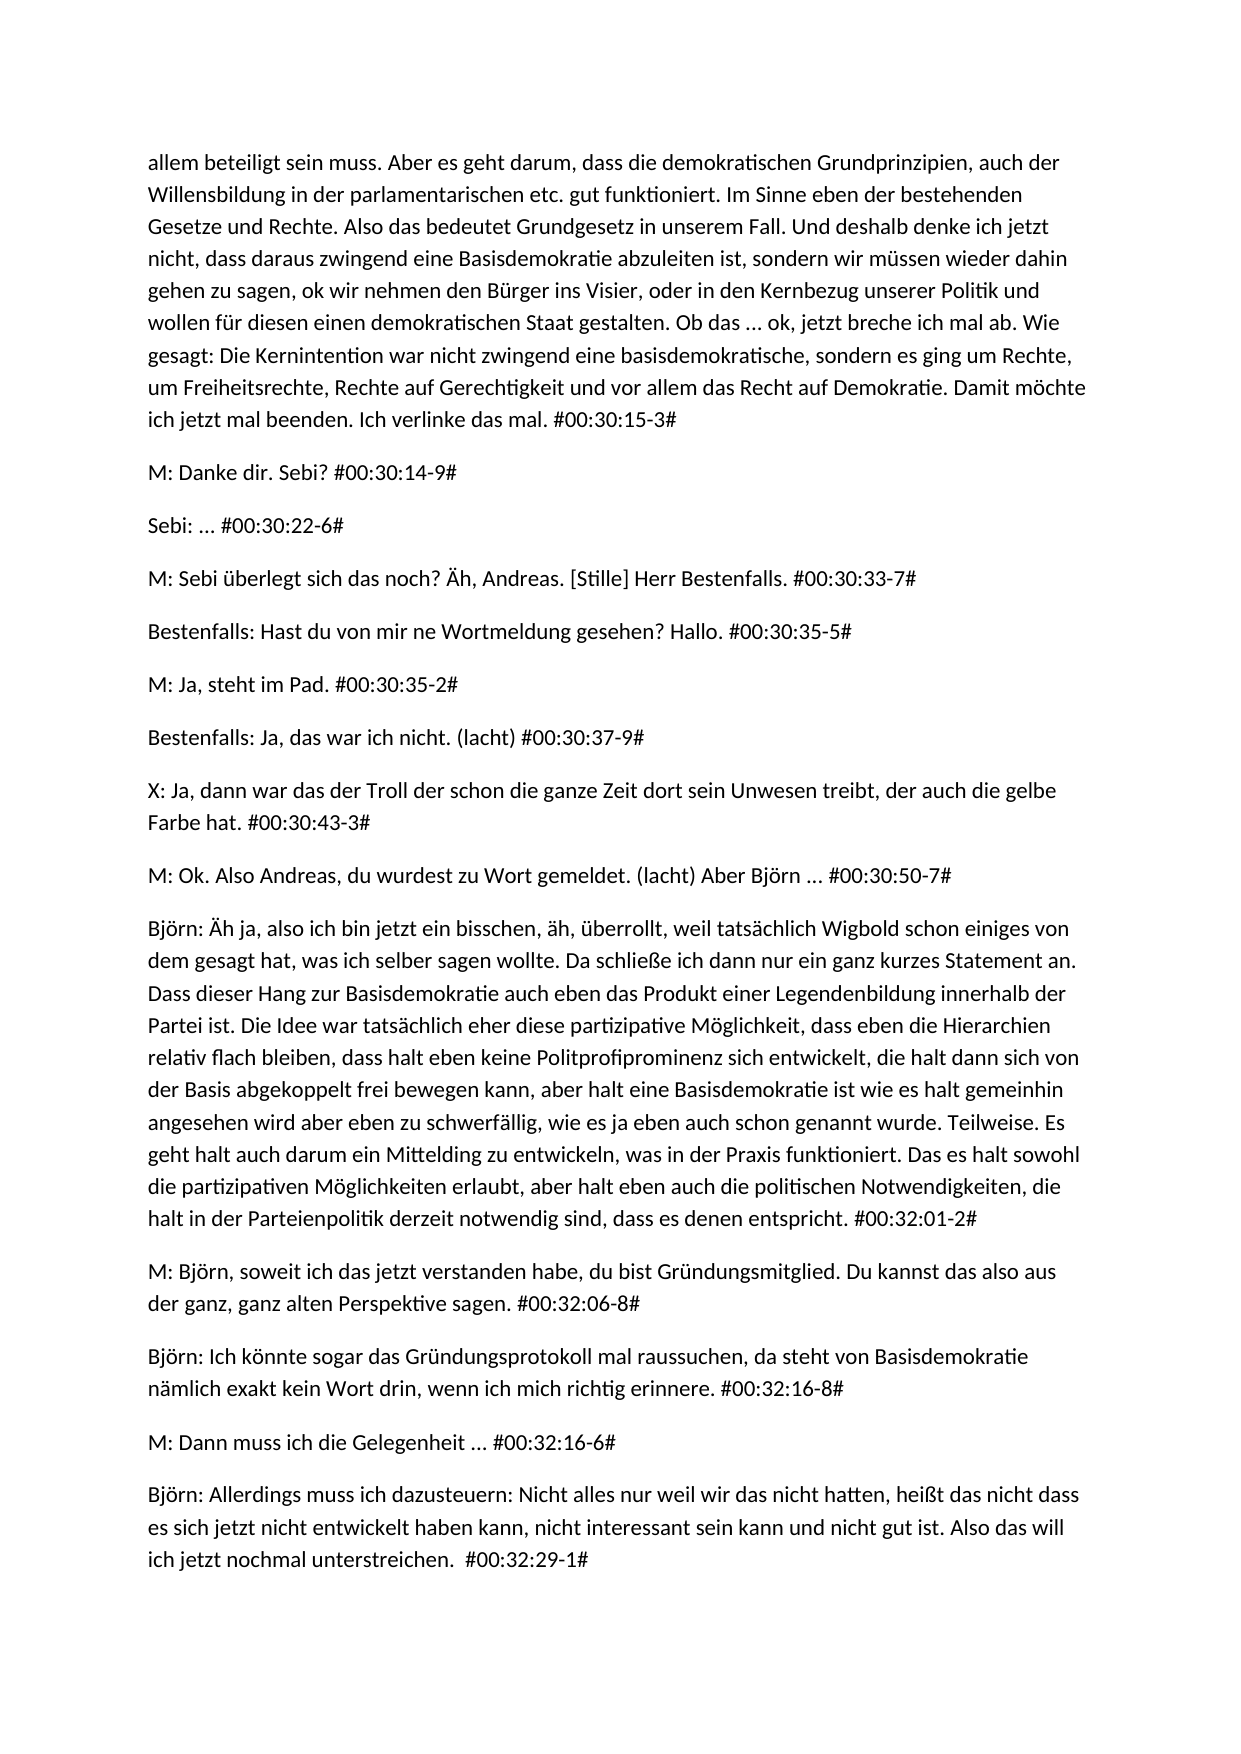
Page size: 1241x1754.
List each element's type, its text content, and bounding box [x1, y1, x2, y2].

text Björn: Äh ja, also ich bin jetzt ein bisschen, äh, überrollt, weil tatsächlich Wigbold schon einiges von dem gesagt hat, was ich selber sagen wollte. Da schließe ich dann nur ein ganz kurzes Statement an. Dass dieser Hang zur Basisdemokratie auch eben das Produkt einer Legendenbildung innerhalb der Partei ist. Die Idee war tatsächlich eher diese partizipative Möglichkeit, dass eben die Hierarchien relativ flach bleiben, dass halt eben keine Politprofiprominenz sich entwickelt, die halt dann sich von der Basis abgekoppelt frei bewegen kann, aber halt eine Basisdemokratie ist wie es halt gemeinhin angesehen wird aber eben zu schwerfällig, wie es ja eben auch schon genannt wurde. Teilweise. Es geht halt auch darum ein Mittelding zu entwickeln, was in der Praxis funktioniert. Das es halt sowohl die partizipativen Möglichkeiten erlaubt, aber halt eben auch die politischen Notwendigkeiten, die halt in der Parteienpolitik derzeit notwendig sind, dass es denen entspricht. #00:32:01-2# [148, 914, 1093, 1232]
text M: Ok. Also Andreas, du wurdest zu Wort gemeldet. (lacht) Aber Björn ... #00:30:50-7# [148, 861, 1093, 889]
text Bestenfalls: Hast du von mir ne Wortmeldung gesehen? Hallo. #00:30:35-5# [148, 617, 1093, 645]
text M: Ja, steht im Pad. #00:30:35-2# [148, 670, 1093, 698]
text Bestenfalls: Ja, das war ich nicht. (lacht) #00:30:37-9# [148, 723, 1093, 751]
text M: Danke dir. Sebi? #00:30:14-9# [148, 458, 1093, 486]
text X: Ja, dann war das der Troll der schon die ganze Zeit dort sein Unwesen treibt, der auch die gelbe Farbe hat. #00:30:43-3# [148, 776, 1093, 836]
text Sebi: ... #00:30:22-6# [148, 511, 1093, 539]
text M: Sebi überlegt sich das noch? Äh, Andreas. [Stille] Herr Bestenfalls. #00:30:33-7# [148, 564, 1093, 592]
text M: Dann muss ich die Gelegenheit ... #00:32:16-6# [148, 1428, 1093, 1456]
text Björn: Allerdings muss ich dazusteuern: Nicht alles nur weil wir das nicht hatten, heißt das nicht dass es sich jetzt nicht entwickelt haben kann, nicht interessant sein kann und nicht gut ist. Also das will ich jetzt nochmal unterstreichen. #00:32:29-1# [148, 1481, 1093, 1573]
text allem beteiligt sein muss. Aber es geht darum, dass die demokratischen Grundprinzipien, auch der Willensbildung in der parlamentarischen etc. gut funktioniert. Im Sinne eben der bestehenden Gesetze und Rechte. Also das bedeutet Grundgesetz in unserem Fall. Und deshalb denke ich jetzt nicht, dass daraus zwingend eine Basisdemokratie abzuleiten ist, sondern wir müssen wieder dahin gehen zu sagen, ok wir nehmen den Bürger ins Visier, oder in den Kernbezug unserer Politik und wollen für diesen einen demokratischen Staat gestalten. Ob das ... ok, jetzt breche ich mal ab. Wie gesagt: Die Kernintention war nicht zwingend eine basisdemokratische, sondern es ging um Rechte, um Freiheitsrechte, Rechte auf Gerechtigkeit und vor allem das Recht auf Demokratie. Damit möchte ich jetzt mal beenden. Ich verlinke das mal. #00:30:15-3# [148, 148, 1093, 433]
text Björn: Ich könnte sogar das Gründungsprotokoll mal raussuchen, da steht von Basisdemokratie nämlich exakt kein Wort drin, wenn ich mich richtig erinnere. #00:32:16-8# [148, 1342, 1093, 1403]
text M: Björn, soweit ich das jetzt verstanden habe, du bist Gründungsmitglied. Du kannst das also aus der ganz, ganz alten Perspektive sagen. #00:32:06-8# [148, 1257, 1093, 1317]
